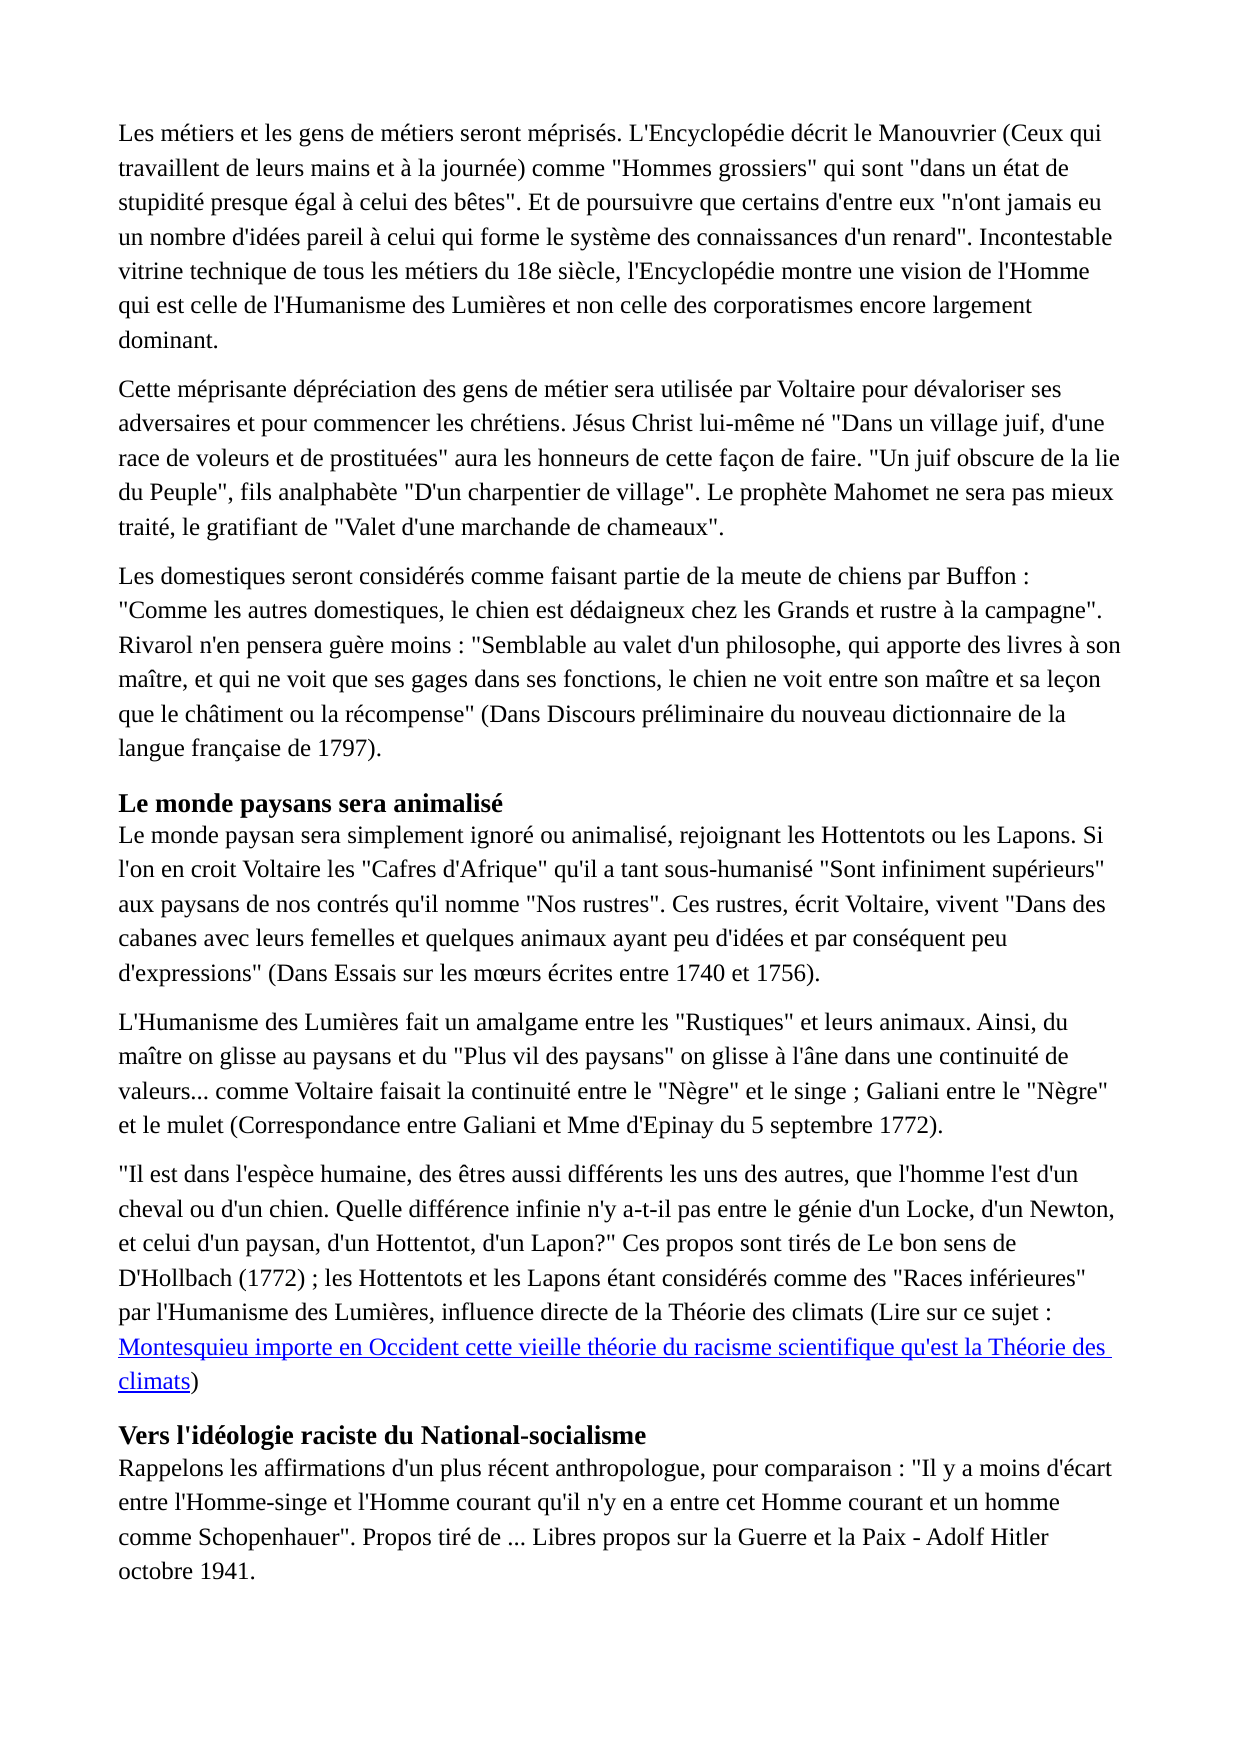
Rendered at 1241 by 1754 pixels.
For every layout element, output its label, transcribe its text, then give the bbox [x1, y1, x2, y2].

text "Il est dans l'espèce humaine, des êtres aussi différents les uns des autres, que l'homme l'est d'un cheval ou d'un chien. Quelle différence infinie n'y a-t-il pas entre le génie d'un Locke, d'un Newton, et celui d'un paysan, d'un Hottentot, d'un Lapon?" Ces propos sont tirés de Le bon sens de D'Hollbach (1772) ; les Hottentots et les Lapons étant considérés comme des "Races inférieures" par l'Humanisme des Lumières, influence directe de la Théorie des climats (Lire sur ce sujet : Montesquieu importe en Occident cette vieille théorie du racisme scientifique qu'est la Théorie des climats) [118, 1159, 1122, 1395]
subtitle Vers l'idéologie raciste du National-socialisme [118, 1419, 1122, 1451]
text Cette méprisante dépréciation des gens de métier sera utilisée par Voltaire pour dévaloriser ses adversaires et pour commencer les chrétiens. Jésus Christ lui-même né "Dans un village juif, d'une race de voleurs et de prostituées" aura les honneurs de cette façon de faire. "Un juif obscure de la lie du Peuple", fils analphabète "D'un charpentier de village". Le prophète Mahomet ne sera pas mieux traité, le gratifiant de "Valet d'une marchande de chameaux". [118, 374, 1122, 541]
text L'Humanisme des Lumières fait un amalgame entre les "Rustiques" et leurs animaux. Ainsi, du maître on glisse au paysans et du "Plus vil des paysans" on glisse à l'âne dans une continuité de valeurs... comme Voltaire faisait la continuité entre le "Nègre" et le singe ; Galiani entre le "Nègre" et le mulet (Correspondance entre Galiani et Mme d'Epinay du 5 septembre 1772). [118, 1007, 1122, 1139]
text Le monde paysan sera simplement ignoré ou animalisé, rejoignant les Hottentots ou les Lapons. Si l'on en croit Voltaire les "Cafres d'Afrique" qu'il a tant sous-humanisé "Sont infiniment supérieurs" aux paysans de nos contrés qu'il nomme "Nos rustres". Ces rustres, écrit Voltaire, vivent "Dans des cabanes avec leurs femelles et quelques animaux ayant peu d'idées et par conséquent peu d'expressions" (Dans Essais sur les mœurs écrites entre 1740 et 1756). [118, 820, 1122, 987]
text Rappelons les affirmations d'un plus récent anthropologue, pour comparaison : "Il y a moins d'écart entre l'Homme-singe et l'Homme courant qu'il n'y en a entre cet Homme courant et un homme comme Schopenhauer". Propos tiré de ... Libres propos sur la Guerre et la Paix - Adolf Hitler octobre 1941. [118, 1453, 1122, 1585]
text Les métiers et les gens de métiers seront méprisés. L'Encyclopédie décrit le Manouvrier (Ceux qui travaillent de leurs mains et à la journée) comme "Hommes grossiers" qui sont "dans un état de stupidité presque égal à celui des bêtes". Et de poursuivre que certains d'entre eux "n'ont jamais eu un nombre d'idées pareil à celui qui forme le système des connaissances d'un renard". Incontestable vitrine technique de tous les métiers du 18e siècle, l'Encyclopédie montre une vision de l'Homme qui est celle de l'Humanisme des Lumières et non celle des corporatismes encore largement dominant. [118, 118, 1122, 354]
text Les domestiques seront considérés comme faisant partie de la meute de chiens par Buffon : "Comme les autres domestiques, le chien est dédaigneux chez les Grands et rustre à la campagne". Rivarol n'en pensera guère moins : "Semblable au valet d'un philosophe, qui apporte des livres à son maître, et qui ne voit que ses gages dans ses fonctions, le chien ne voit entre son maître et sa leçon que le châtiment ou la récompense" (Dans Discours préliminaire du nouveau dictionnaire de la langue française de 1797). [118, 561, 1122, 762]
subtitle Le monde paysans sera animalisé [118, 787, 1122, 818]
